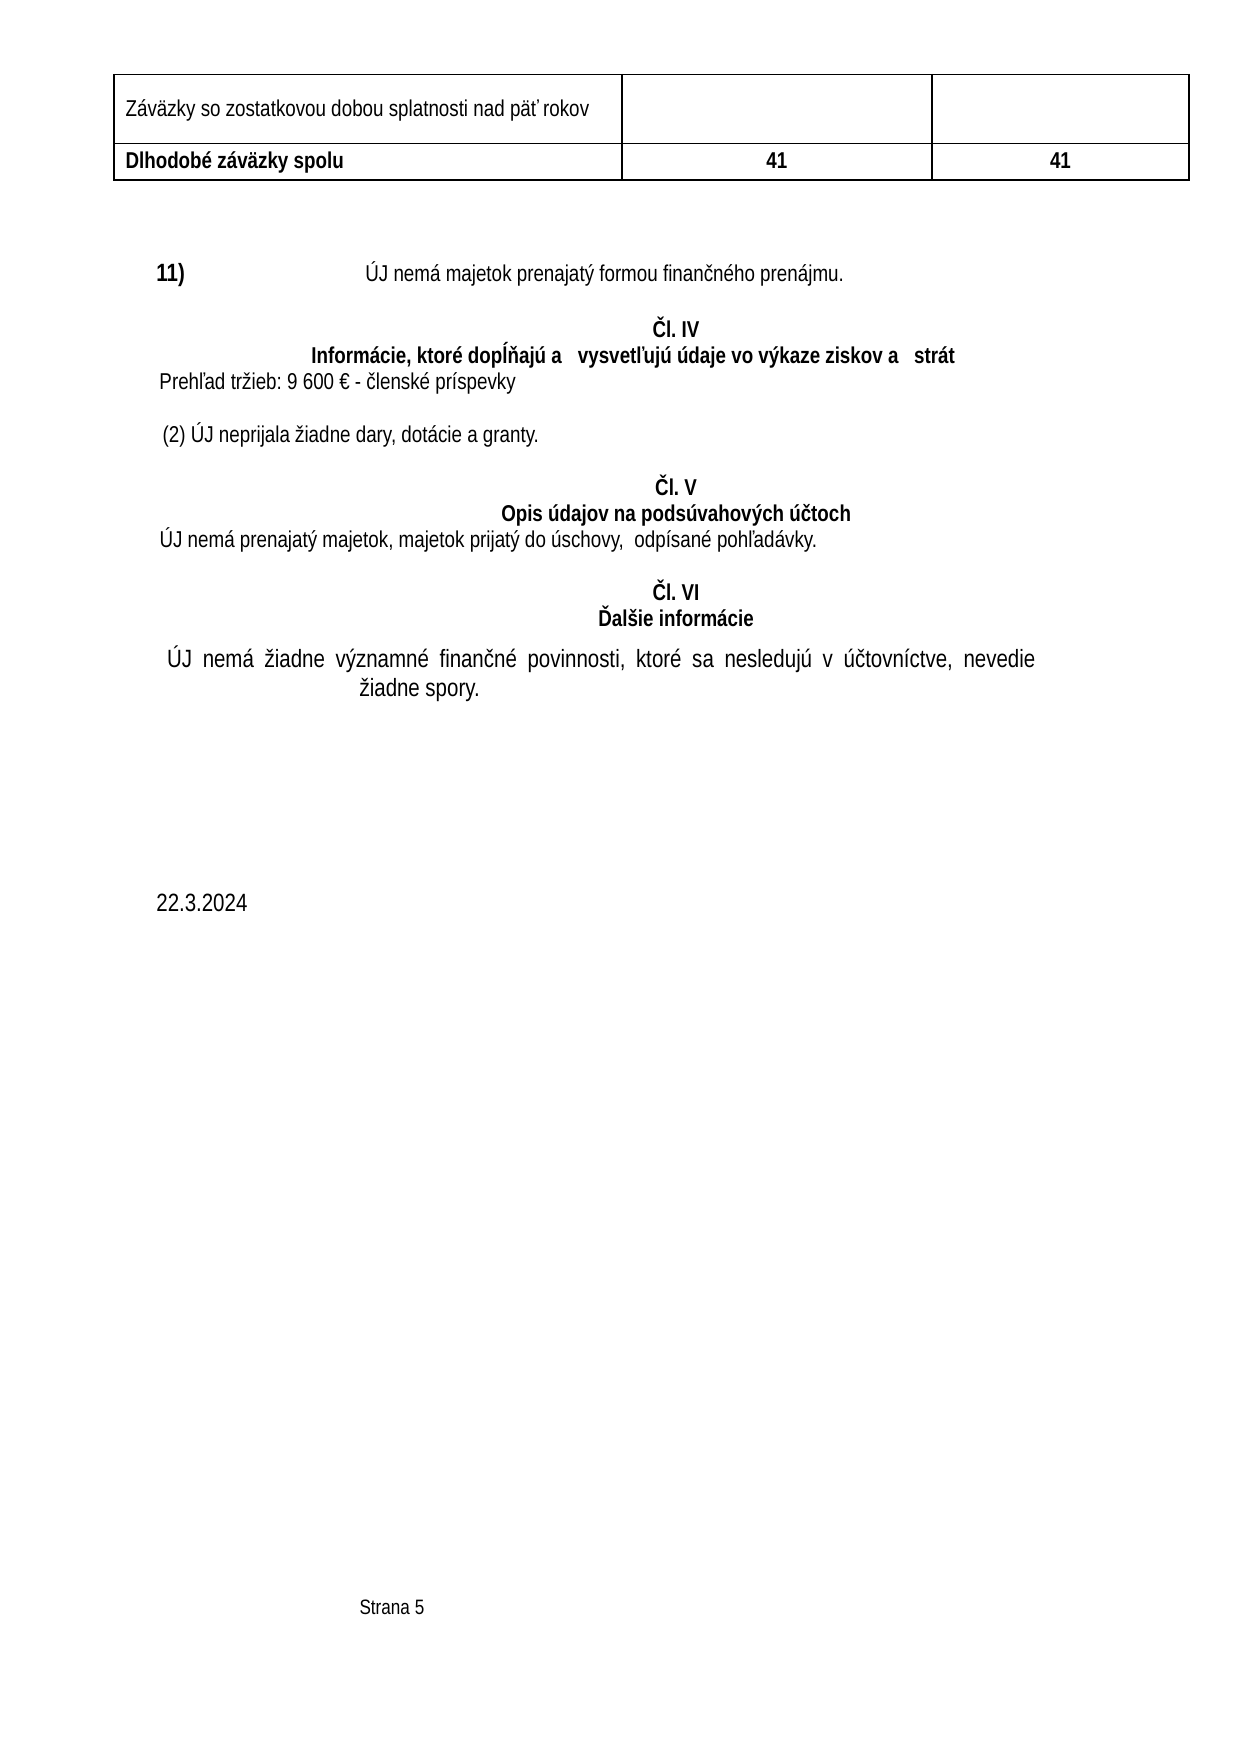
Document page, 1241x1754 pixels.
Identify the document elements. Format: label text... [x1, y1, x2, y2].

text 22.3.2024 [156, 887, 1037, 916]
table_cell Dlhodobé záväzky spolu [115, 144, 621, 178]
text Čl. VI [359, 579, 992, 605]
text Čl. V [359, 474, 992, 500]
text Informácie, ktoré dopĺňajú a vysvetľujú údaje vo výkaze ziskov a strát [164, 342, 992, 368]
text v sum [0, 394, 992, 421]
table_cell [623, 75, 931, 142]
table_cell 41 [933, 144, 1188, 178]
table_cell [933, 75, 1188, 142]
text Čl. IV [359, 316, 992, 342]
text Opis údajov na podsúvahových účtoch [359, 500, 992, 526]
text Prehľad tržieb: 9 600 € - členské príspevky [0, 368, 992, 394]
list ÚJ nemá majetok prenajatý formou finančného prenájmu. [156, 258, 992, 287]
table_cell 41 [623, 144, 931, 178]
text (2) ÚJ neprijala žiadne dary, dotácie a granty. [162, 421, 992, 447]
text ÚJ nemá prenajatý majetok, majetok prijatý do úschovy, odpísané pohľadávky. [159, 526, 992, 553]
text ÚJ nemá žiadne významné finančné povinnosti, ktoré sa nesledujú v účtovníctve, nevedie žiadne spory. [156, 644, 1037, 702]
table_cell Záväzky so zostatkovou dobou splatnosti nad päť rokov [115, 75, 621, 142]
text Ďalšie informácie [359, 605, 992, 632]
